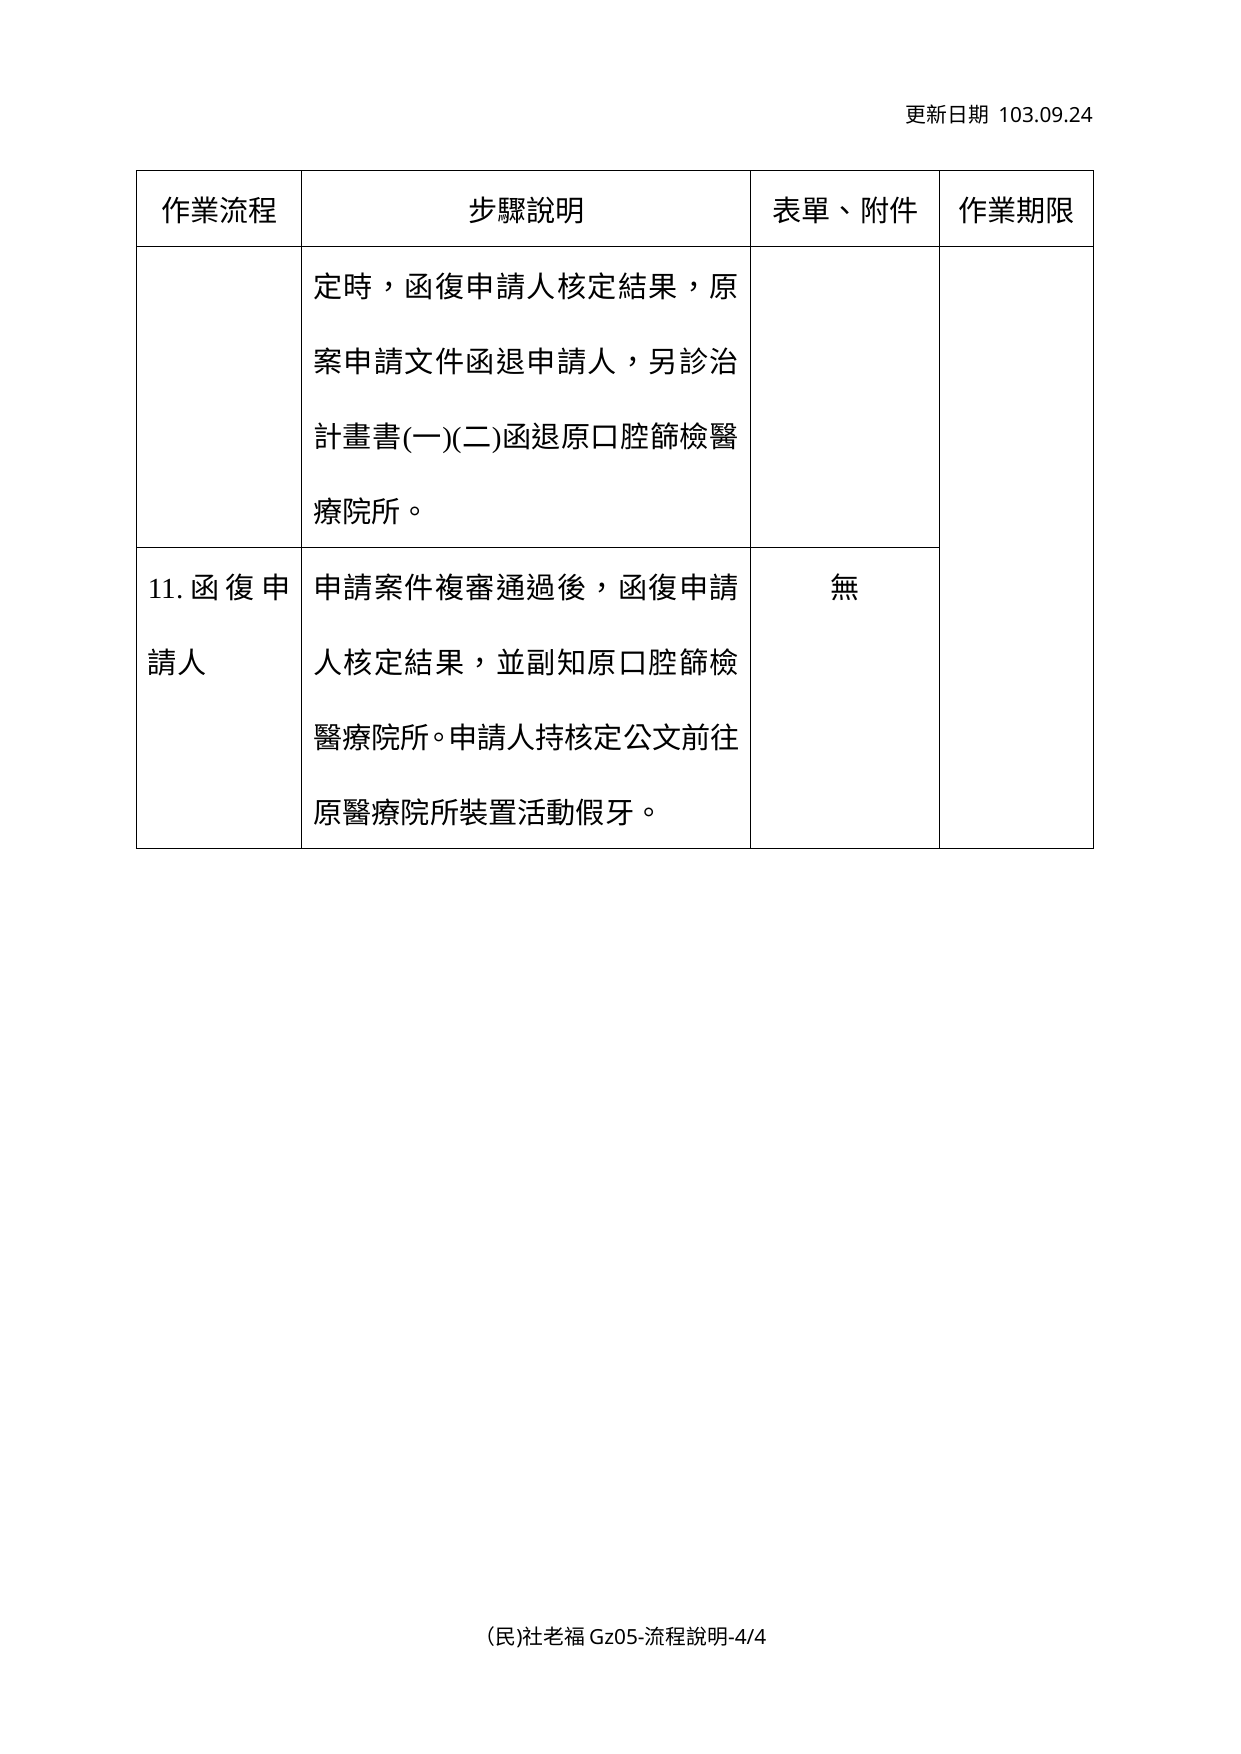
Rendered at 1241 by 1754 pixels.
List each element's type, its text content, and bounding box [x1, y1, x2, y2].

table_cell [751, 247, 939, 547]
table_header 作業流程 [137, 171, 301, 246]
table_cell 11.函復申請人 [137, 548, 301, 848]
table_cell 定時，函復申請人核定結果，原案申請文件函退申請人，另診治計畫書(一)(二)函退原口腔篩檢醫療院所。 [302, 247, 750, 547]
table_cell 無 [751, 548, 939, 848]
table_cell 申請案件複審通過後，函復申請人核定結果，並副知原口腔篩檢醫療院所。申請人持核定公文前往原醫療院所裝置活動假牙。 [302, 548, 750, 848]
table_header 表單、附件 [751, 171, 939, 246]
table_cell [137, 247, 301, 547]
table_header 作業期限 [940, 171, 1093, 246]
table_header 步驟說明 [302, 171, 750, 246]
